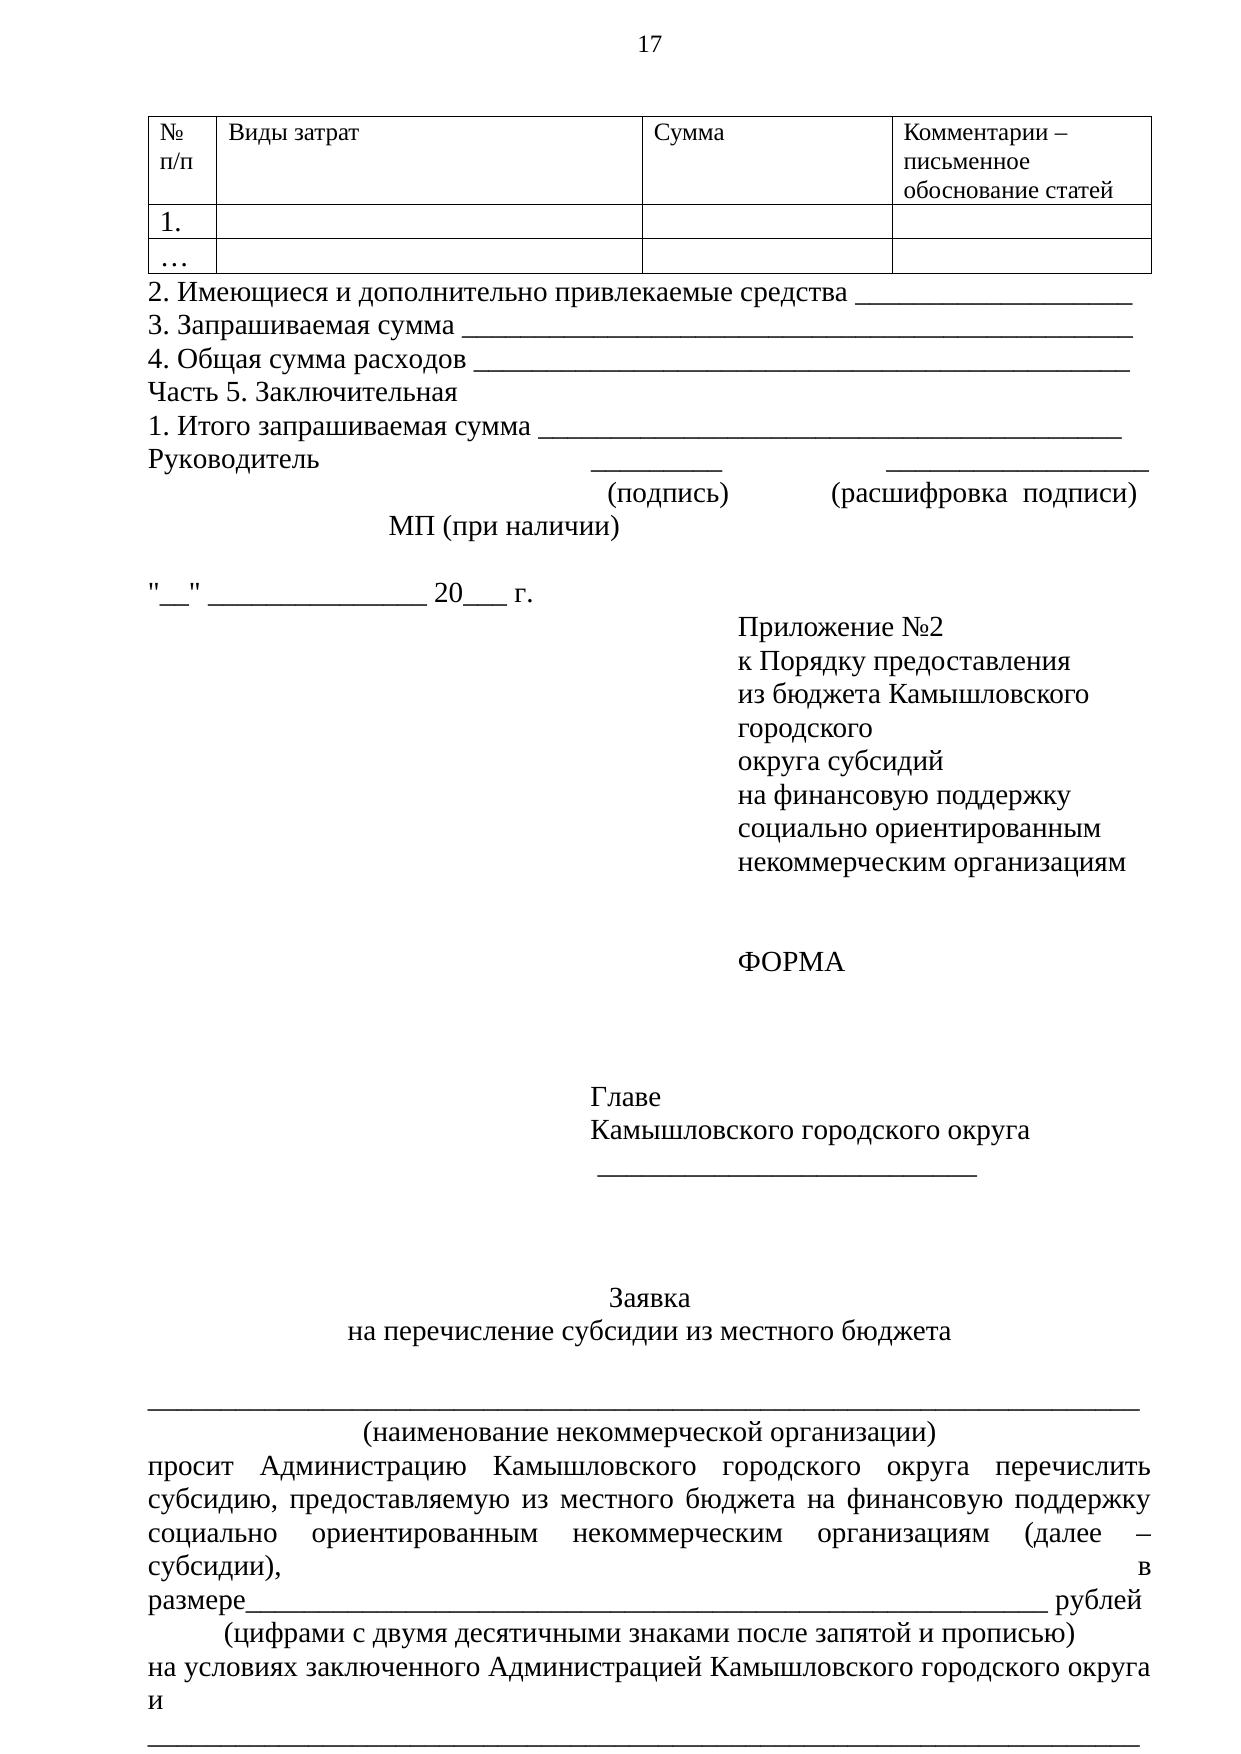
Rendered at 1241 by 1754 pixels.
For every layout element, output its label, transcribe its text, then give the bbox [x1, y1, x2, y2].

table_header № п/п [149, 117, 216, 203]
text МП (при наличии) [148, 508, 1151, 542]
text (цифрами с двумя десятичными знаками после запятой и прописью) [148, 1615, 1151, 1649]
text Приложение №2 [738, 609, 1151, 643]
table_cell 1. [149, 205, 216, 238]
table_cell [217, 205, 642, 238]
text (наименование некоммерческой организации) [148, 1414, 1151, 1448]
text Заявка [148, 1280, 1151, 1313]
text Главе [590, 1079, 1151, 1112]
text "__" _______________ 20___ г. [148, 576, 1151, 609]
text к Порядку предоставления [738, 643, 1151, 676]
table_header Сумма [643, 117, 892, 203]
text Часть 5. Заключительная [148, 374, 1151, 408]
text 1. Итого запрашиваемая сумма ________________________________________ [148, 408, 1151, 441]
text просит Администрацию Камышловского городского округа перечислить субсидию, предоставляемую из местного бюджета на финансовую поддержку социально ориентированным некоммерческим организациям (далее – субсидии), в размере_______________________________________________________ рублей [148, 1448, 1151, 1615]
table_cell [643, 205, 892, 238]
text из бюджета Камышловского городского [738, 676, 1151, 743]
text 4. Общая сумма расходов _____________________________________________ [148, 341, 1151, 374]
text социально ориентированным [738, 810, 1151, 844]
text округа субсидий [738, 743, 1151, 777]
text Камышловского городского округа [590, 1112, 1151, 1146]
text ____________________________________________________________________ [148, 1381, 1151, 1414]
table_header Комментарии – письменное обоснование статей [893, 117, 1151, 203]
table_cell [643, 239, 892, 273]
text (подпись) (расшифровка подписи) [148, 475, 1151, 508]
text на перечисление субсидии из местного бюджета [148, 1313, 1151, 1347]
text на условиях заключенного Администрацией Камышловского городского округа и ____________________________________________________________________ [148, 1649, 1151, 1749]
text 3. Запрашиваемая сумма ______________________________________________ [148, 307, 1151, 341]
table_cell [893, 205, 1151, 238]
text __________________________ [590, 1146, 1151, 1179]
table_cell … [149, 239, 216, 273]
table_cell [893, 239, 1151, 273]
text на финансовую поддержку [738, 777, 1151, 810]
table_header Виды затрат [217, 117, 642, 203]
text Руководитель _________ __________________ [148, 441, 1151, 475]
text ФОРМА [738, 911, 1151, 978]
table_cell [217, 239, 642, 273]
text некоммерческим организациям [738, 844, 1151, 877]
text 2. Имеющиеся и дополнительно привлекаемые средства ___________________ [148, 274, 1151, 307]
